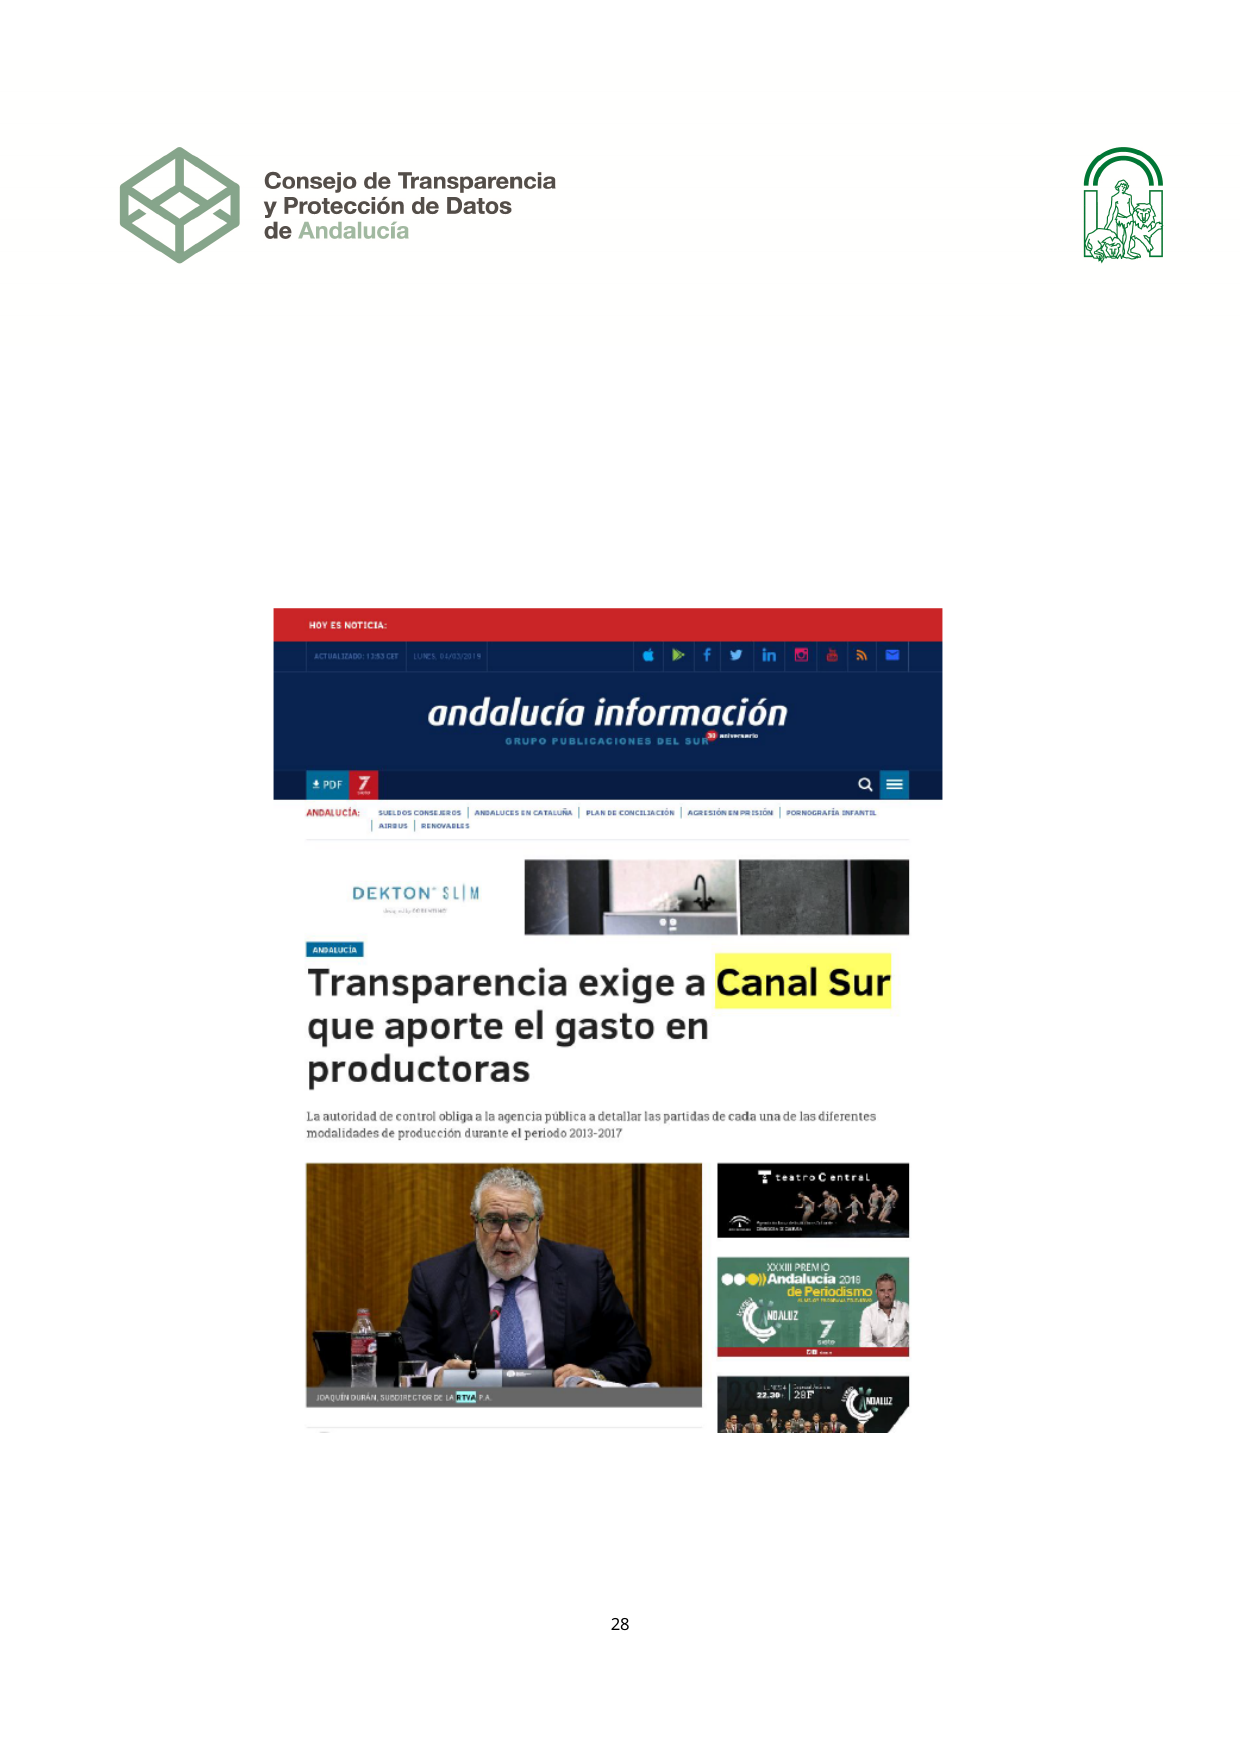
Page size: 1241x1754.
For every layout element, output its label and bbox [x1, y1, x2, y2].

picture [257, 594, 958, 1433]
